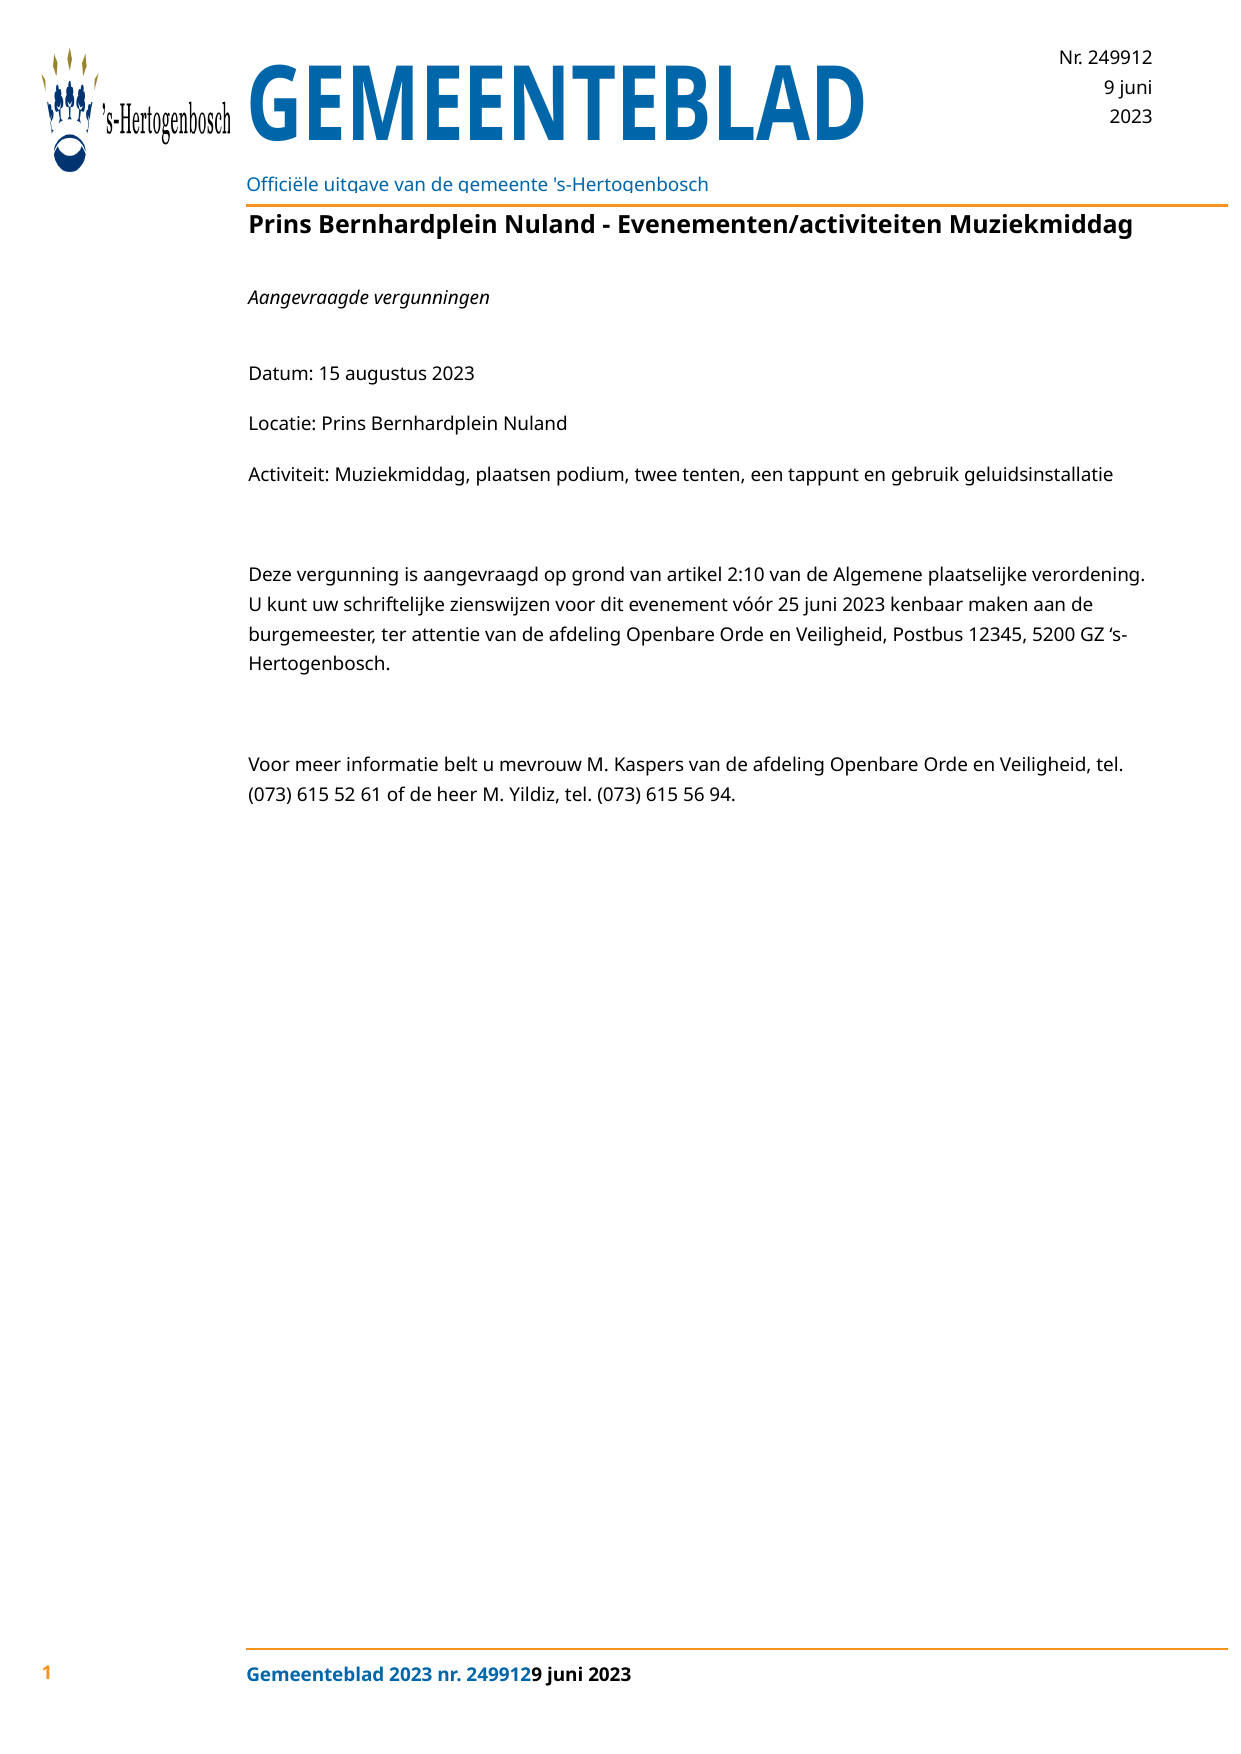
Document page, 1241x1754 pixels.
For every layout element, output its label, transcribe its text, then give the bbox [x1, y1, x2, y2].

text Datum: 15 augustus 2023 [248, 360, 1152, 386]
text Aangevraagde vergunningen [248, 284, 1152, 309]
text Prins Bernhardplein Nuland - Evenementen/activiteiten Muziekmiddag [248, 207, 1152, 241]
text Activiteit: Muziekmiddag, plaatsen podium, twee tenten, een tappunt en gebruik geluidsinstallatie [248, 461, 1152, 487]
text Deze vergunning is aangevraagd op grond van artikel 2:10 van de Algemene plaatselijke verordening. U kunt uw schriftelijke zienswijzen voor dit evenement vóór 25 juni 2023 kenbaar maken aan de burgemeester, ter attentie van de afdeling Openbare Orde en Veiligheid, Postbus 12345, 5200 GZ ‘s-Hertogenbosch. [248, 562, 1152, 676]
text Locatie: Prins Bernhardplein Nuland [248, 410, 1152, 436]
picture [41, 47, 231, 172]
text Voor meer informatie belt u mevrouw M. Kaspers van de afdeling Openbare Orde en Veiligheid, tel. (073) 615 52 61 of de heer M. Yildiz, tel. (073) 615 56 94. [248, 751, 1152, 807]
